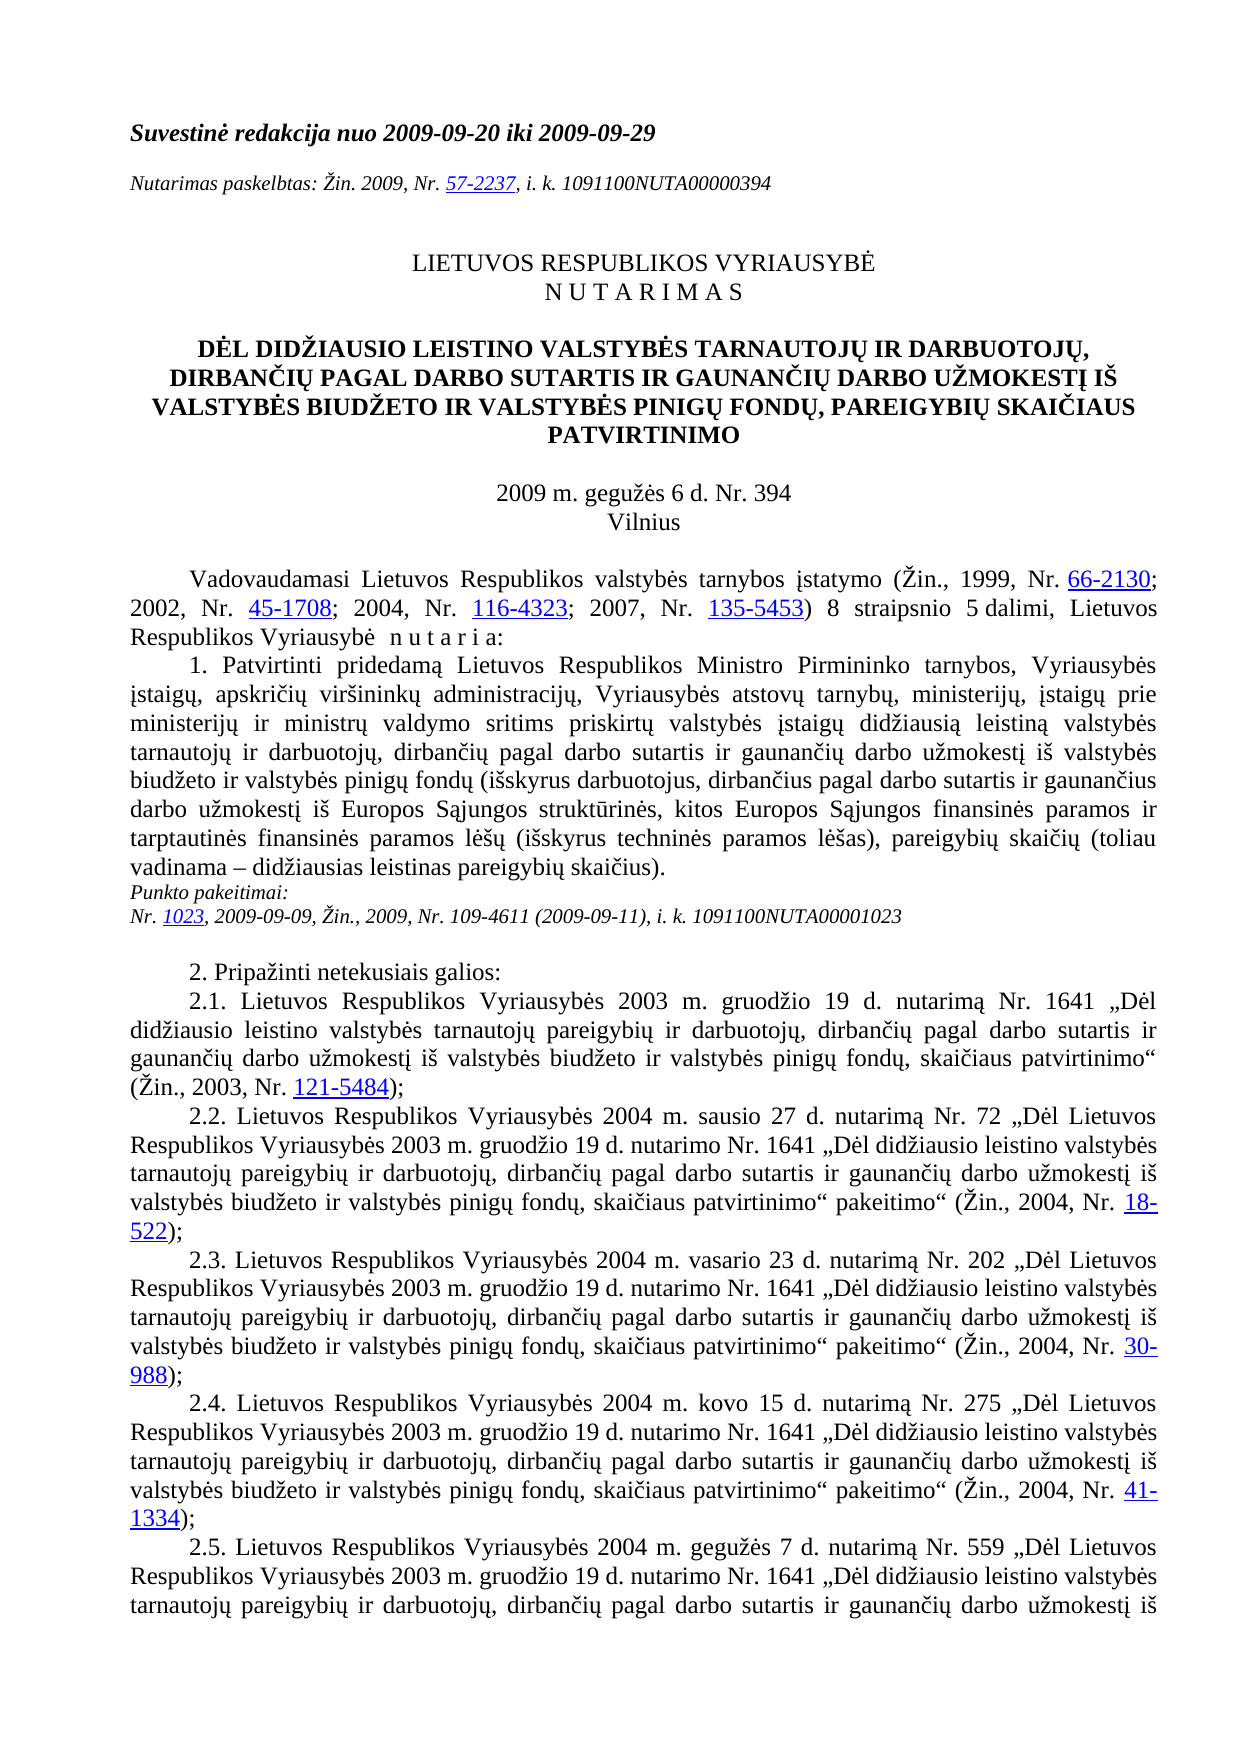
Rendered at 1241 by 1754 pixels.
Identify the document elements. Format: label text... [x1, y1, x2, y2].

text Lietuvos Respublikos Vyriausybė [130, 248, 1157, 277]
text Punkto pakeitimai: [130, 880, 1157, 904]
text 2.3. Lietuvos Respublikos Vyriausybės 2004 m. vasario 23 d. nutarimą Nr. 202 „Dėl Lietuvos Respublikos Vyriausybės 2003 m. gruodžio 19 d. nutarimo Nr. 1641 „Dėl didžiausio leistino valstybės tarnautojų pareigybių ir darbuotojų, dirbančių pagal darbo sutartis ir gaunančių darbo užmokestį iš valstybės biudžeto ir valstybės pinigų fondų, skaičiaus patvirtinimo“ pakeitimo“ (Žin., 2004, Nr. 30-988); [130, 1245, 1157, 1388]
text Nutarimas paskelbtas: Žin. 2009, Nr. 57-2237, i. k. 1091100NUTA00000394 [130, 171, 1157, 195]
text NUTARIMAS [130, 277, 1157, 305]
text 2.1. Lietuvos Respublikos Vyriausybės 2003 m. gruodžio 19 d. nutarimą Nr. 1641 „Dėl didžiausio leistino valstybės tarnautojų pareigybių ir darbuotojų, dirbančių pagal darbo sutartis ir gaunančių darbo užmokestį iš valstybės biudžeto ir valstybės pinigų fondų, skaičiaus patvirtinimo“ (Žin., 2003, Nr. 121-5484); [130, 986, 1157, 1101]
text Nr. 1023, 2009-09-09, Žin., 2009, Nr. 109-4611 (2009-09-11), i. k. 1091100NUTA00001023 [130, 904, 1157, 928]
text 2009 m. gegužės 6 d. Nr. 394 [130, 478, 1157, 507]
text 2. Pripažinti netekusiais galios: [130, 957, 1157, 986]
text Vadovaudamasi Lietuvos Respublikos valstybės tarnybos įstatymo (Žin., 1999, Nr. 66-2130; 2002, Nr. 45-1708; 2004, Nr. 116-4323; 2007, Nr. 135-5453) 8 straipsnio 5 dalimi, Lietuvos Respublikos Vyriausybė nutaria: [130, 564, 1157, 650]
text DĖL DIDŽIAUSIO LEISTINO VALSTYBĖS TARNAUTOJŲ IR DARBUOTOJŲ, DIRBANČIŲ PAGAL DARBO SUTARTIS IR GAUNANČIŲ DARBO UŽMOKESTĮ IŠ VALSTYBĖS BIUDŽETO IR VALSTYBĖS PINIGŲ FONDŲ, PAREIGYBIŲ SKAIČIAUS PATVIRTINIMO [130, 334, 1157, 449]
text Vilnius [130, 507, 1157, 535]
text 2.2. Lietuvos Respublikos Vyriausybės 2004 m. sausio 27 d. nutarimą Nr. 72 „Dėl Lietuvos Respublikos Vyriausybės 2003 m. gruodžio 19 d. nutarimo Nr. 1641 „Dėl didžiausio leistino valstybės tarnautojų pareigybių ir darbuotojų, dirbančių pagal darbo sutartis ir gaunančių darbo užmokestį iš valstybės biudžeto ir valstybės pinigų fondų, skaičiaus patvirtinimo“ pakeitimo“ (Žin., 2004, Nr. 18-522); [130, 1101, 1157, 1245]
text 2.4. Lietuvos Respublikos Vyriausybės 2004 m. kovo 15 d. nutarimą Nr. 275 „Dėl Lietuvos Respublikos Vyriausybės 2003 m. gruodžio 19 d. nutarimo Nr. 1641 „Dėl didžiausio leistino valstybės tarnautojų pareigybių ir darbuotojų, dirbančių pagal darbo sutartis ir gaunančių darbo užmokestį iš valstybės biudžeto ir valstybės pinigų fondų, skaičiaus patvirtinimo“ pakeitimo“ (Žin., 2004, Nr. 41-1334); [130, 1388, 1157, 1532]
text 2.5. Lietuvos Respublikos Vyriausybės 2004 m. gegužės 7 d. nutarimą Nr. 559 „Dėl Lietuvos Respublikos Vyriausybės 2003 m. gruodžio 19 d. nutarimo Nr. 1641 „Dėl didžiausio leistino valstybės tarnautojų pareigybių ir darbuotojų, dirbančių pagal darbo sutartis ir gaunančių darbo užmokestį iš [130, 1532, 1157, 1618]
text 1. Patvirtinti pridedamą Lietuvos Respublikos Ministro Pirmininko tarnybos, Vyriausybės įstaigų, apskričių viršininkų administracijų, Vyriausybės atstovų tarnybų, ministerijų, įstaigų prie ministerijų ir ministrų valdymo sritims priskirtų valstybės įstaigų didžiausią leistiną valstybės tarnautojų ir darbuotojų, dirbančių pagal darbo sutartis ir gaunančių darbo užmokestį iš valstybės biudžeto ir valstybės pinigų fondų (išskyrus darbuotojus, dirbančius pagal darbo sutartis ir gaunančius darbo užmokestį iš Europos Sąjungos struktūrinės, kitos Europos Sąjungos finansinės paramos ir tarptautinės finansinės paramos lėšų (išskyrus techninės paramos lėšas), pareigybių skaičių (toliau vadinama – didžiausias leistinas pareigybių skaičius). [130, 650, 1157, 880]
text Suvestinė redakcija nuo 2009-09-20 iki 2009-09-29 [130, 118, 1157, 147]
